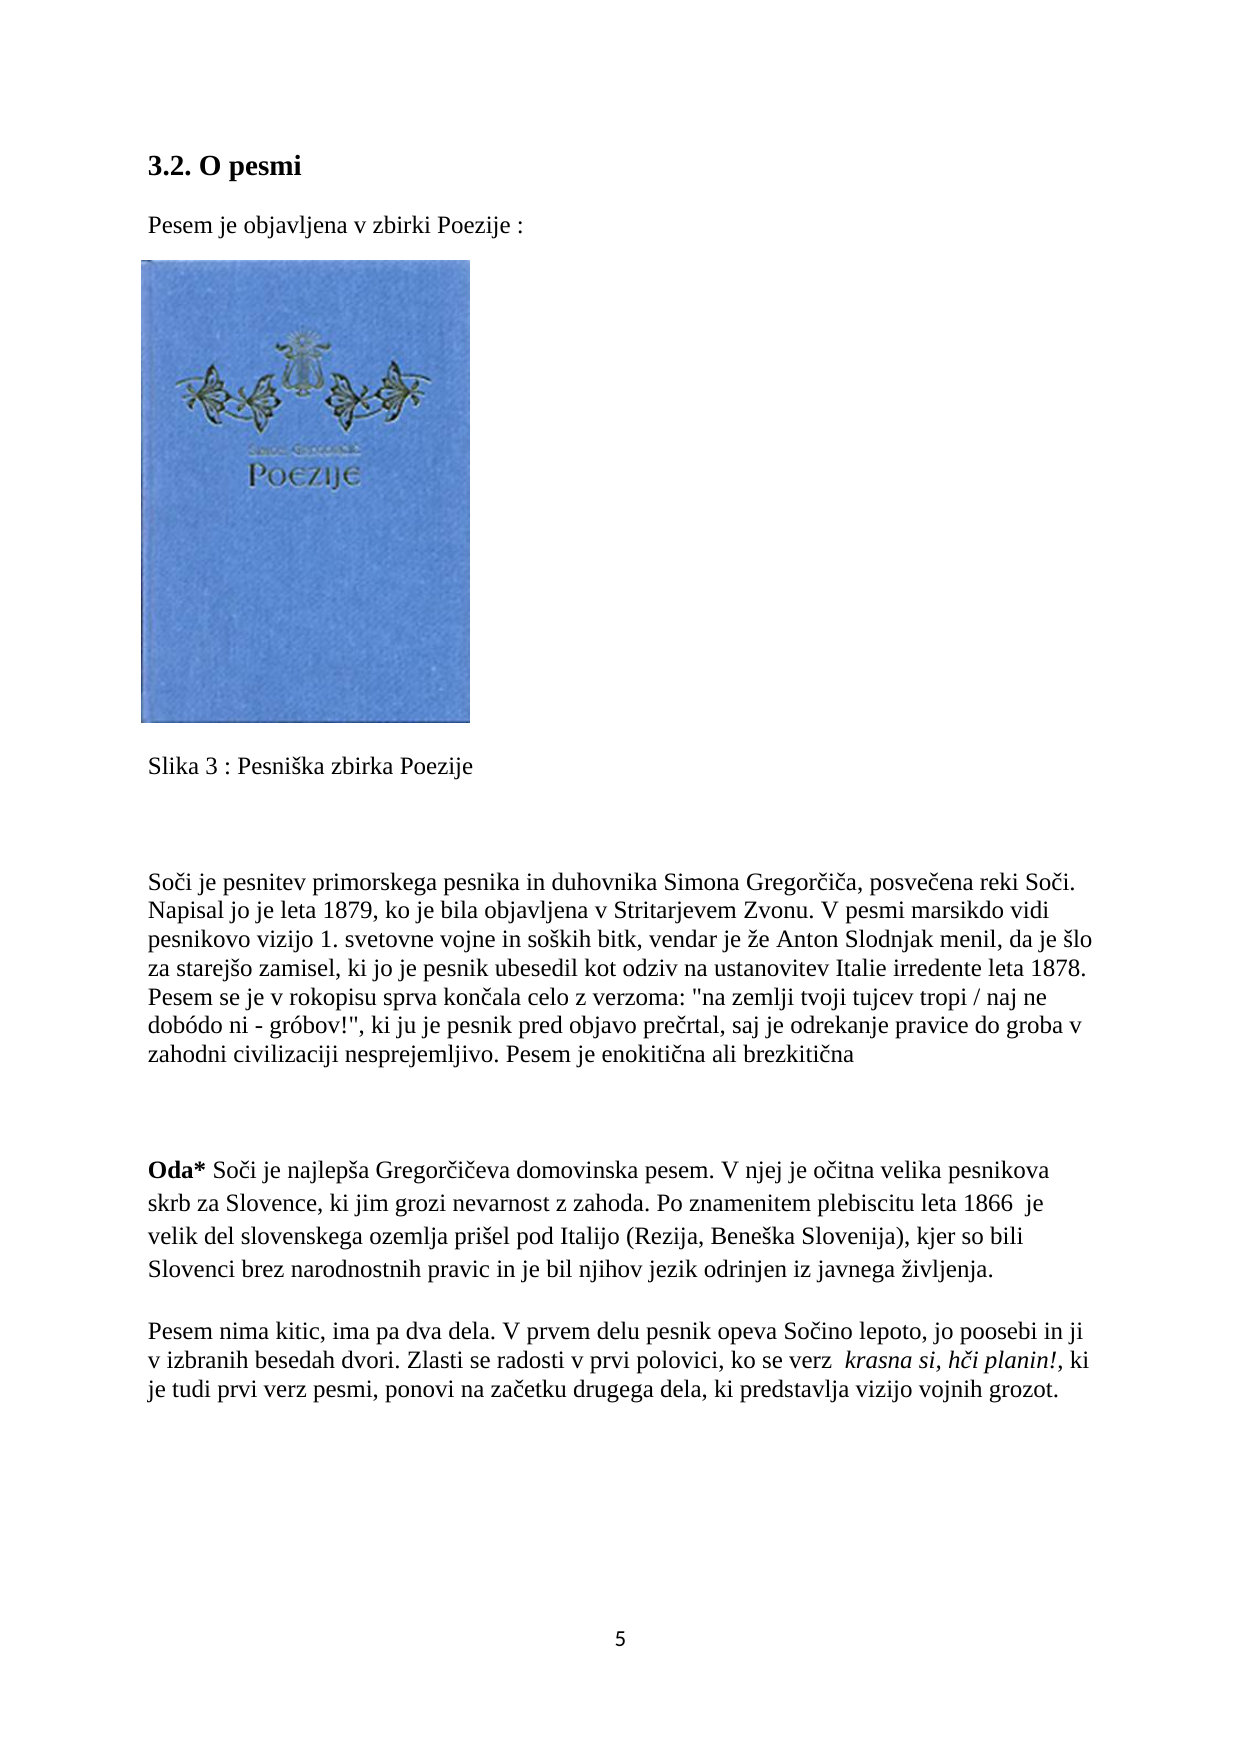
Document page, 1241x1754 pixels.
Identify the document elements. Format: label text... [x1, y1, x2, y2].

text Slika 3 : Pesniška zbirka Poezije [148, 751, 1093, 780]
text Soči je pesnitev primorskega pesnika in duhovnika Simona Gregorčiča, posvečena reki Soči. Napisal jo je leta 1879, ko je bila objavljena v Stritarjevem Zvonu. V pesmi marsikdo vidi pesnikovo vizijo 1. svetovne vojne in soških bitk, vendar je že Anton Slodnjak menil, da je šlo za starejšo zamisel, ki jo je pesnik ubesedil kot odziv na ustanovitev Italie irredente leta 1878. Pesem se je v rokopisu sprva končala celo z verzoma: "na zemlji tvoji tujcev tropi / naj ne dobódo ni - gróbov!", ki ju je pesnik pred objavo prečrtal, saj je odrekanje pravice do groba v zahodni civilizaciji nesprejemljivo. Pesem je enokitična ali brezkitična [148, 867, 1093, 1068]
text Pesem je objavljena v zbirki Poezije : [148, 210, 583, 239]
picture [141, 260, 470, 723]
text Oda* Soči je najlepša Gregorčičeva domovinska pesem. V njej je očitna velika pesnikova skrb za Slovence, ki jim grozi nevarnost z zahoda. Po znamenitem plebiscitu leta 1866 je velik del slovenskega ozemlja prišel pod Italijo (Rezija, Beneška Slovenija), kjer so bili Slovenci brez narodnostnih pravic in je bil njihov jezik odrinjen iz javnega življenja. [148, 1155, 1093, 1283]
text Pesem nima kitic, ima pa dva dela. V prvem delu pesnik opeva Sočino lepoto, jo poosebi in ji v izbranih besedah dvori. Zlasti se radosti v prvi polovici, ko se verz krasna si, hči planin!, ki je tudi prvi verz pesmi, ponovi na začetku drugega dela, ki predstavlja vizijo vojnih grozot. [148, 1316, 1093, 1403]
text 3.2. O pesmi [148, 148, 583, 181]
